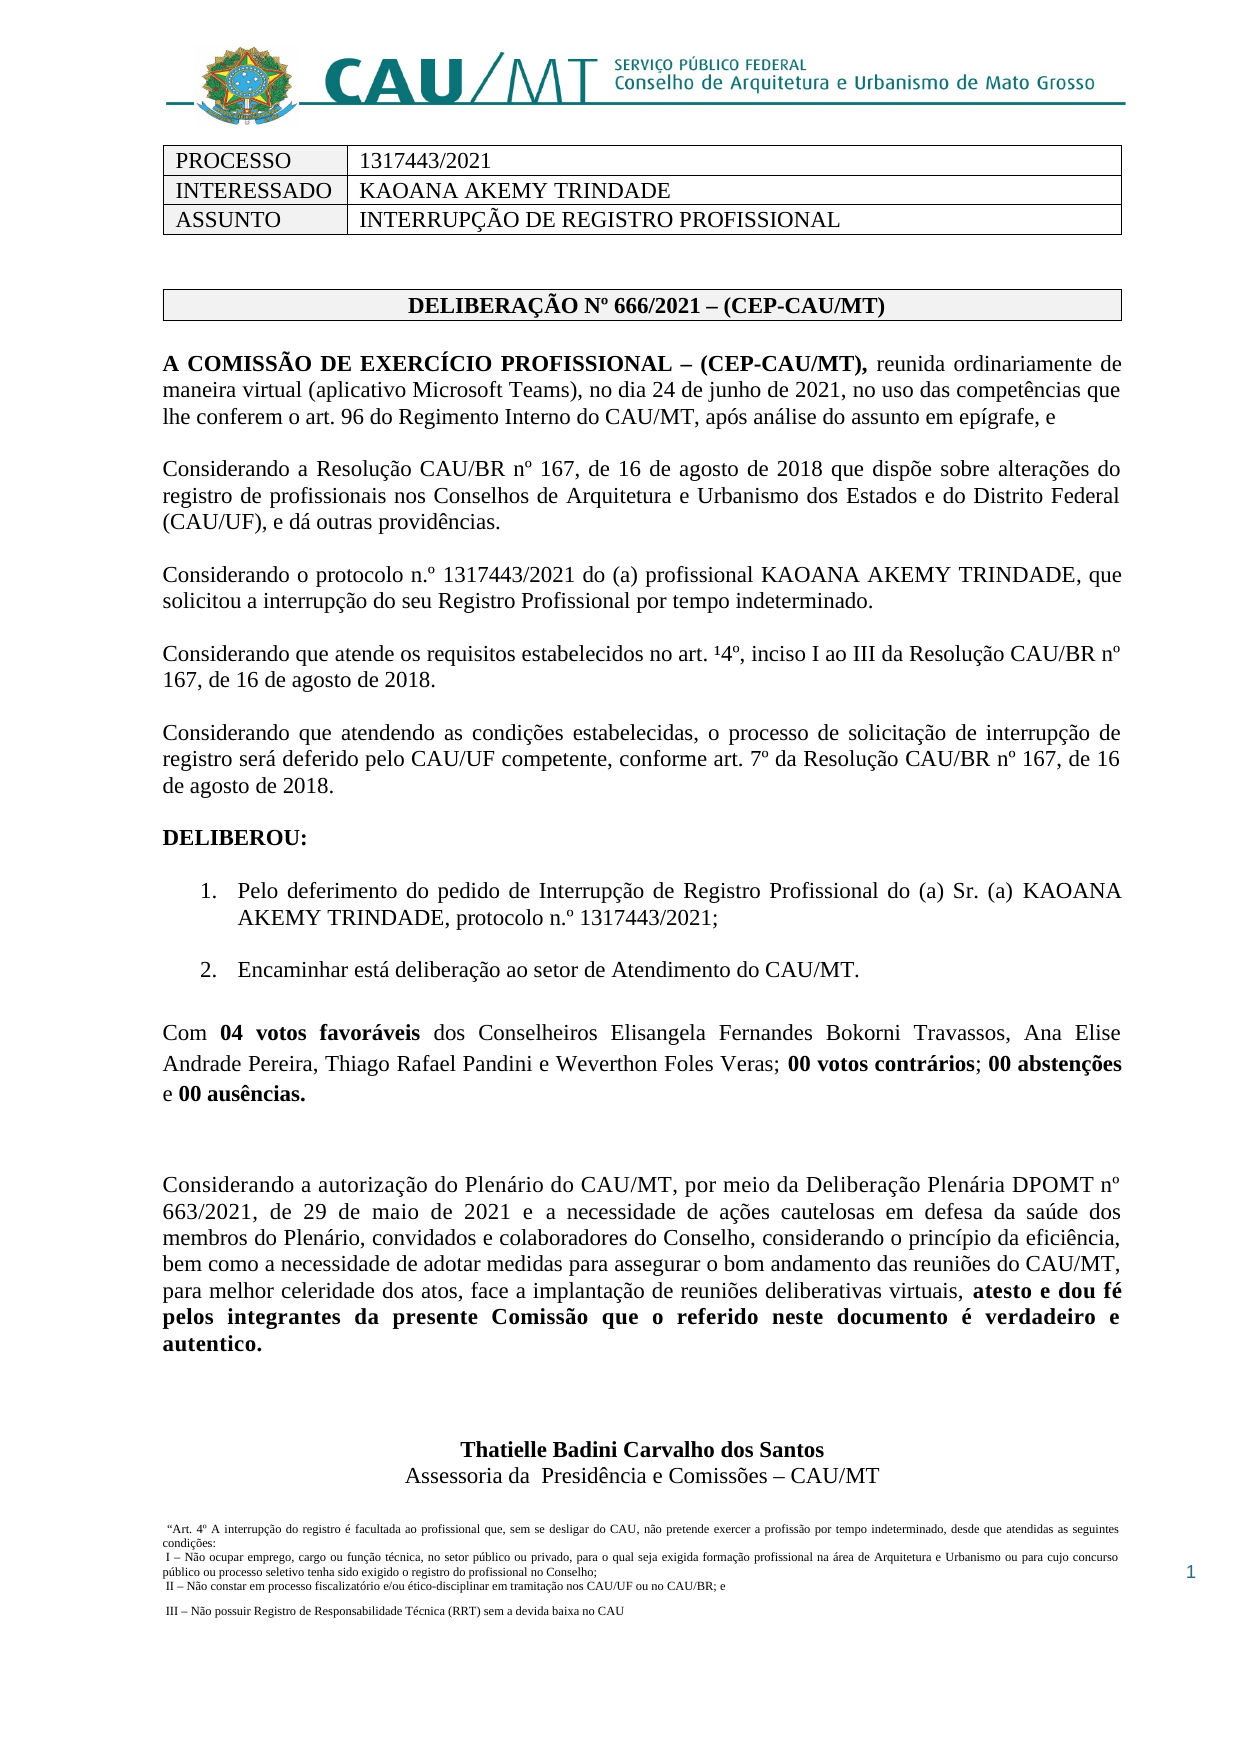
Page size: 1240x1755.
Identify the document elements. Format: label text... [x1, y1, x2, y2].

text Thatielle Badini Carvalho dos Santos [162, 1436, 1122, 1462]
text Considerando que atende os requisitos estabelecidos no art. ¹4º, inciso I ao III da Resolução CAU/BR nº 167, de 16 de agosto de 2018. [162, 640, 1122, 693]
text A COMISSÃO DE EXERCÍCIO PROFISSIONAL – (CEP-CAU/MT), reunida ordinariamente de maneira virtual (aplicativo Microsoft Teams), no dia 24 de junho de 2021, no uso das competências que lhe conferem o art. 96 do Regimento Interno do CAU/MT, após análise do assunto em epígrafe, e [162, 350, 1122, 429]
text Assessoria da Presidência e Comissões – CAU/MT [162, 1462, 1122, 1489]
text Com 04 votos favoráveis dos Conselheiros Elisangela Fernandes Bokorni Travassos, Ana Elise Andrade Pereira, Thiago Rafael Pandini e Weverthon Foles Veras; 00 votos contrários; 00 abstenções e 00 ausências. [162, 1019, 1122, 1106]
text Considerando a Resolução CAU/BR nº 167, de 16 de agosto de 2018 que dispõe sobre alterações do registro de profissionais nos Conselhos de Arquitetura e Urbanismo dos Estados e do Distrito Federal (CAU/UF), e dá outras providências. [162, 456, 1122, 534]
text DELIBERAÇÃO Nº 666/2021 – (CEP-CAU/MT) [164, 290, 1121, 320]
list Encaminhar está deliberação ao setor de Atendimento do CAU/MT. [200, 956, 1122, 983]
text Considerando o protocolo n.º 1317443/2021 do (a) profissional KAOANA AKEMY TRINDADE, que solicitou a interrupção do seu Registro Profissional por tempo indeterminado. [162, 561, 1122, 614]
list Pelo deferimento do pedido de Interrupção de Registro Profissional do (a) Sr. (a) KAOANA AKEMY TRINDADE, protocolo n.º 1317443/2021; [200, 877, 1122, 930]
text DELIBEROU: [162, 824, 1122, 851]
text Considerando que atendendo as condições estabelecidas, o processo de solicitação de interrupção de registro será deferido pelo CAU/UF competente, conforme art. 7º da Resolução CAU/BR nº 167, de 16 de agosto de 2018. [162, 719, 1122, 798]
text Considerando a autorização do Plenário do CAU/MT, por meio da Deliberação Plenária DPOMT nº 663/2021, de 29 de maio de 2021 e a necessidade de ações cautelosas em defesa da saúde dos membros do Plenário, convidados e colaboradores do Conselho, considerando o princípio da eficiência, bem como a necessidade de adotar medidas para assegurar o bom andamento das reuniões do CAU/MT, para melhor celeridade dos atos, face a implantação de reuniões deliberativas virtuais, atesto e dou fé pelos integrantes da presente Comissão que o referido neste documento é verdadeiro e autentico. [162, 1171, 1122, 1356]
